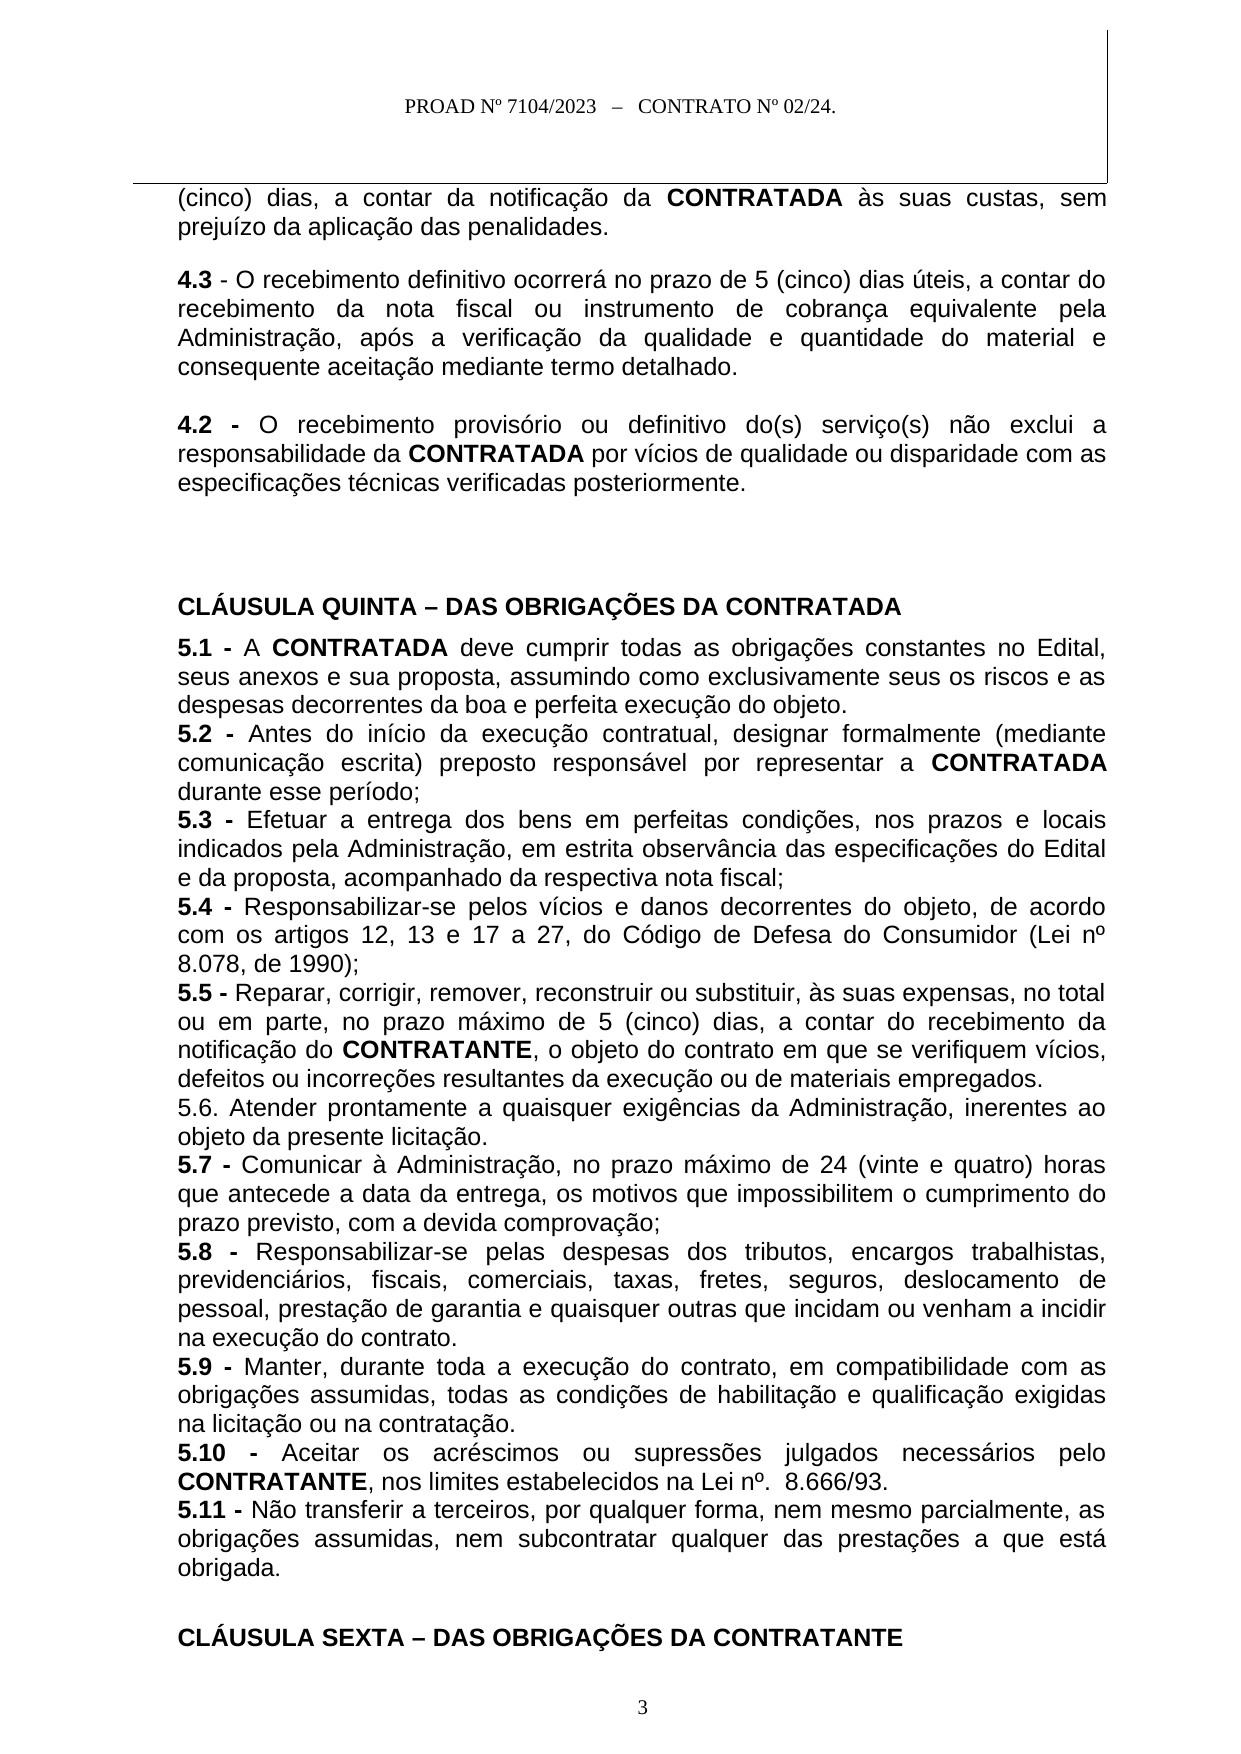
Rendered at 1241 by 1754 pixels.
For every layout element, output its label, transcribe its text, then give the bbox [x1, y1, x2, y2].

text 4.2 - O recebimento provisório ou definitivo do(s) serviço(s) não exclui a responsabilidade da CONTRATADA por vícios de qualidade ou disparidade com as especificações técnicas verificadas posteriormente. [177, 410, 1107, 497]
text 5.2 - Antes do início da execução contratual, designar formalmente (mediante comunicação escrita) preposto responsável por representar a CONTRATADA durante esse período; [177, 719, 1107, 805]
text 5.5 - Reparar, corrigir, remover, reconstruir ou substituir, às suas expensas, no total ou em parte, no prazo máximo de 5 (cinco) dias, a contar do recebimento da notificação do CONTRATANTE, o objeto do contrato em que se verifiquem vícios, defeitos ou incorreções resultantes da execução ou de materiais empregados. [177, 978, 1107, 1093]
text 5.6. Atender prontamente a quaisquer exigências da Administração, inerentes ao objeto da presente licitação. [177, 1093, 1107, 1150]
text 5.9 - Manter, durante toda a execução do contrato, em compatibilidade com as obrigações assumidas, todas as condições de habilitação e qualificação exigidas na licitação ou na contratação. [177, 1352, 1107, 1438]
text CLÁUSULA QUINTA – DAS OBRIGAÇÕES DA CONTRATADA [177, 592, 1107, 620]
text (cinco) dias, a contar da notificação da CONTRATADA às suas custas, sem prejuízo da aplicação das penalidades. [177, 183, 1107, 240]
text CLÁUSULA SEXTA – DAS OBRIGAÇÕES DA CONTRATANTE [177, 1623, 1107, 1652]
text 4.3 - O recebimento definitivo ocorrerá no prazo de 5 (cinco) dias úteis, a contar do recebimento da nota fiscal ou instrumento de cobrança equivalente pela Administração, após a verificação da qualidade e quantidade do material e consequente aceitação mediante termo detalhado. [177, 265, 1107, 380]
text 5.3 - Efetuar a entrega dos bens em perfeitas condições, nos prazos e locais indicados pela Administração, em estrita observância das especificações do Edital e da proposta, acompanhado da respectiva nota fiscal; [177, 805, 1107, 892]
text 5.8 - Responsabilizar-se pelas despesas dos tributos, encargos trabalhistas, previdenciários, fiscais, comerciais, taxas, fretes, seguros, deslocamento de pessoal, prestação de garantia e quaisquer outras que incidam ou venham a incidir na execução do contrato. [177, 1237, 1107, 1352]
text 5.10 - Aceitar os acréscimos ou supressões julgados necessários pelo CONTRATANTE, nos limites estabelecidos na Lei nº. 8.666/93. [177, 1438, 1107, 1495]
text 5.11 - Não transferir a terceiros, por qualquer forma, nem mesmo parcialmente, as obrigações assumidas, nem subcontratar qualquer das prestações a que está obrigada. [177, 1495, 1107, 1582]
text 5.7 - Comunicar à Administração, no prazo máximo de 24 (vinte e quatro) horas que antecede a data da entrega, os motivos que impossibilitem o cumprimento do prazo previsto, com a devida comprovação; [177, 1150, 1107, 1237]
text 5.1 - A CONTRATADA deve cumprir todas as obrigações constantes no Edital, seus anexos e sua proposta, assumindo como exclusivamente seus os riscos e as despesas decorrentes da boa e perfeita execução do objeto. [177, 633, 1107, 719]
text 5.4 - Responsabilizar-se pelos vícios e danos decorrentes do objeto, de acordo com os artigos 12, 13 e 17 a 27, do Código de Defesa do Consumidor (Lei nº 8.078, de 1990); [177, 892, 1107, 978]
